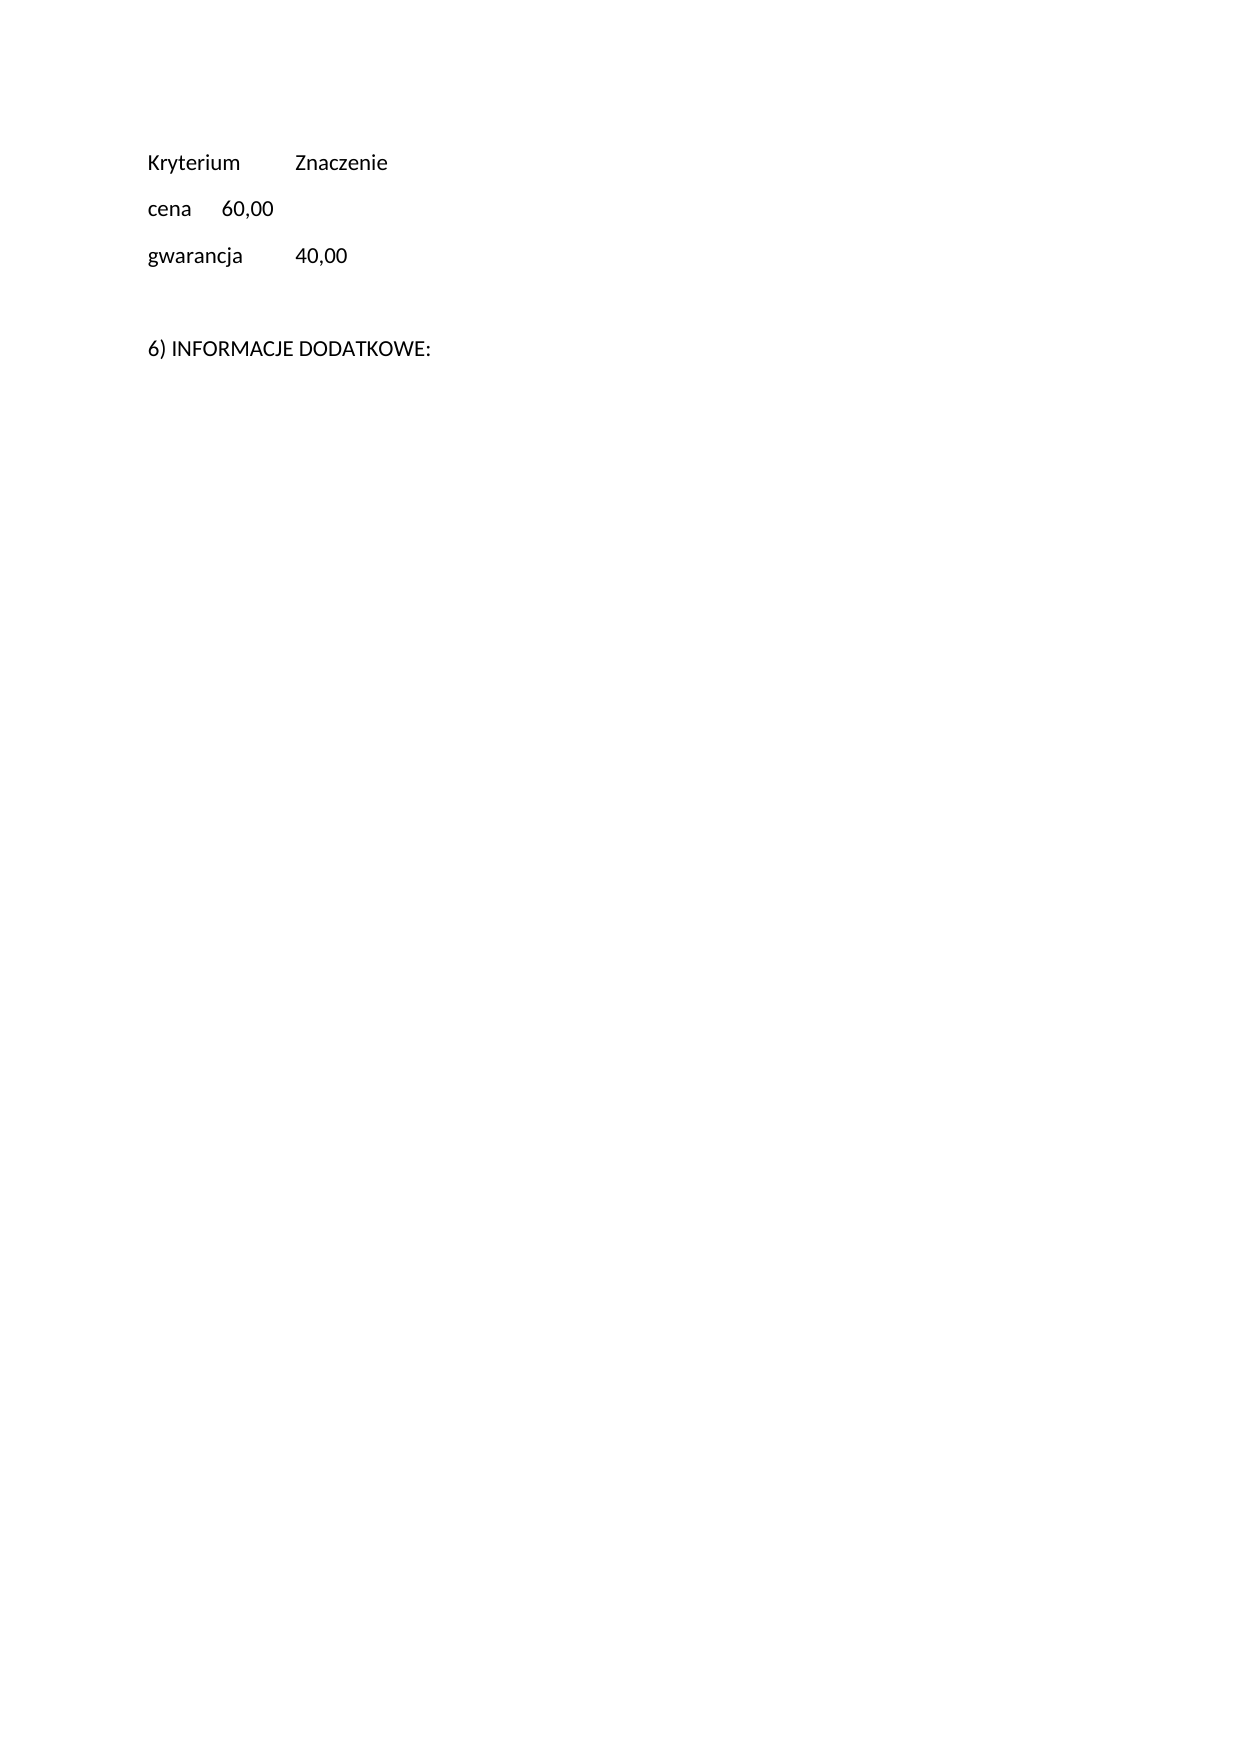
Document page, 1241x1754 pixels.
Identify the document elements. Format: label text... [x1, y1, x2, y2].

text cena 60,00 [148, 194, 1093, 222]
text Kryterium Znaczenie [148, 148, 1093, 176]
text 6) INFORMACJE DODATKOWE: [148, 334, 1093, 362]
text gwarancja 40,00 [148, 241, 1093, 269]
